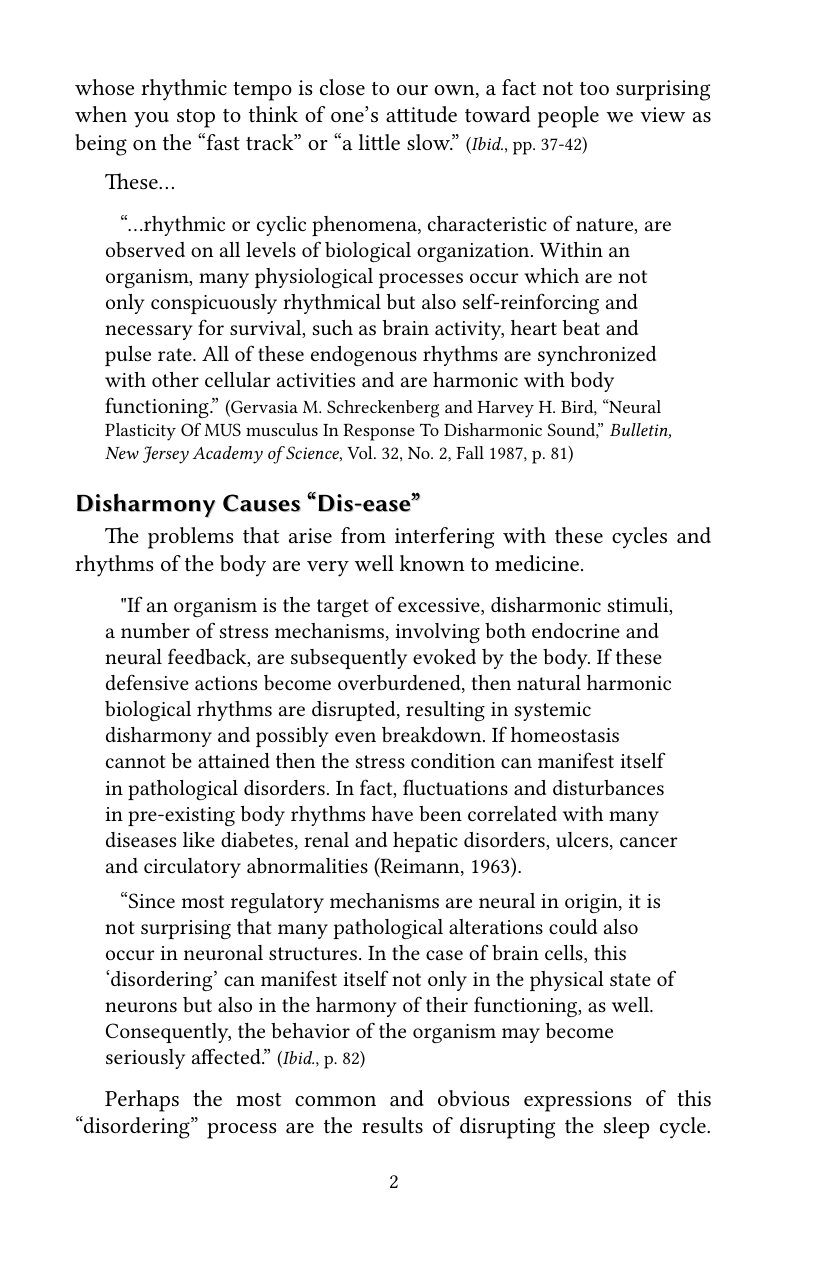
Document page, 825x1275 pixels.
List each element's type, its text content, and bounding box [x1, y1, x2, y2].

subtitle Disharmony Causes “Dis-ease” [75, 489, 712, 517]
text whose rhythmic tempo is close to our own, a fact not too surprising when you stop to think of one’s attitude toward people we view as being on the “fast track” or “a little slow.” (Ibid., pp. 37-42) [75, 75, 712, 156]
text These... [75, 169, 712, 195]
text "If an organism is the target of excessive, disharmonic stimuli, a number of stress mechanisms, involving both endocrine and neural feedback, are subsequently evoked by the body. If these defensive actions become overburdened, then natural harmonic biological rhythms are disrupted, resulting in systemic disharmony and possibly even breakdown. If homeostasis cannot be attained then the stress condition can manifest itself in pathological disorders. In fact, fluctuations and disturbances in pre-existing body rhythms have been correlated with many diseases like diabetes, renal and hepatic disorders, ulcers, cancer and circulatory abnormalities (Reimann, 1963). [105, 593, 682, 878]
text The problems that arise from interfering with these cycles and rhythms of the body are very well known to medicine. [75, 523, 712, 577]
text “Since most regulatory mechanisms are neural in origin, it is not surprising that many pathological alterations could also occur in neuronal structures. In the case of brain cells, this ‘disordering’ can manifest itself not only in the physical state of neurons but also in the harmony of their functioning, as well. Consequently, the behavior of the organism may become seriously affected.” (Ibid., p. 82) [105, 888, 682, 1069]
text Perhaps the most common and obvious expressions of this “disordering” process are the results of disrupting the sleep cycle. [75, 1086, 712, 1139]
text “...rhythmic or cyclic phenomena, characteristic of nature, are observed on all levels of biological organization. Within an organism, many physiological processes occur which are not only conspicuously rhythmical but also self-reinforcing and necessary for survival, such as brain activity, heart beat and pulse rate. All of these endogenous rhythms are synchronized with other cellular activities and are harmonic with body functioning.” (Gervasia M. Schreckenberg and Harvey H. Bird, “Neural Plasticity Of MUS musculus In Response To Disharmonic Sound,” Bulletin, New Jersey Academy of Science, Vol. 32, No. 2, Fall 1987, p. 81) [105, 212, 682, 464]
